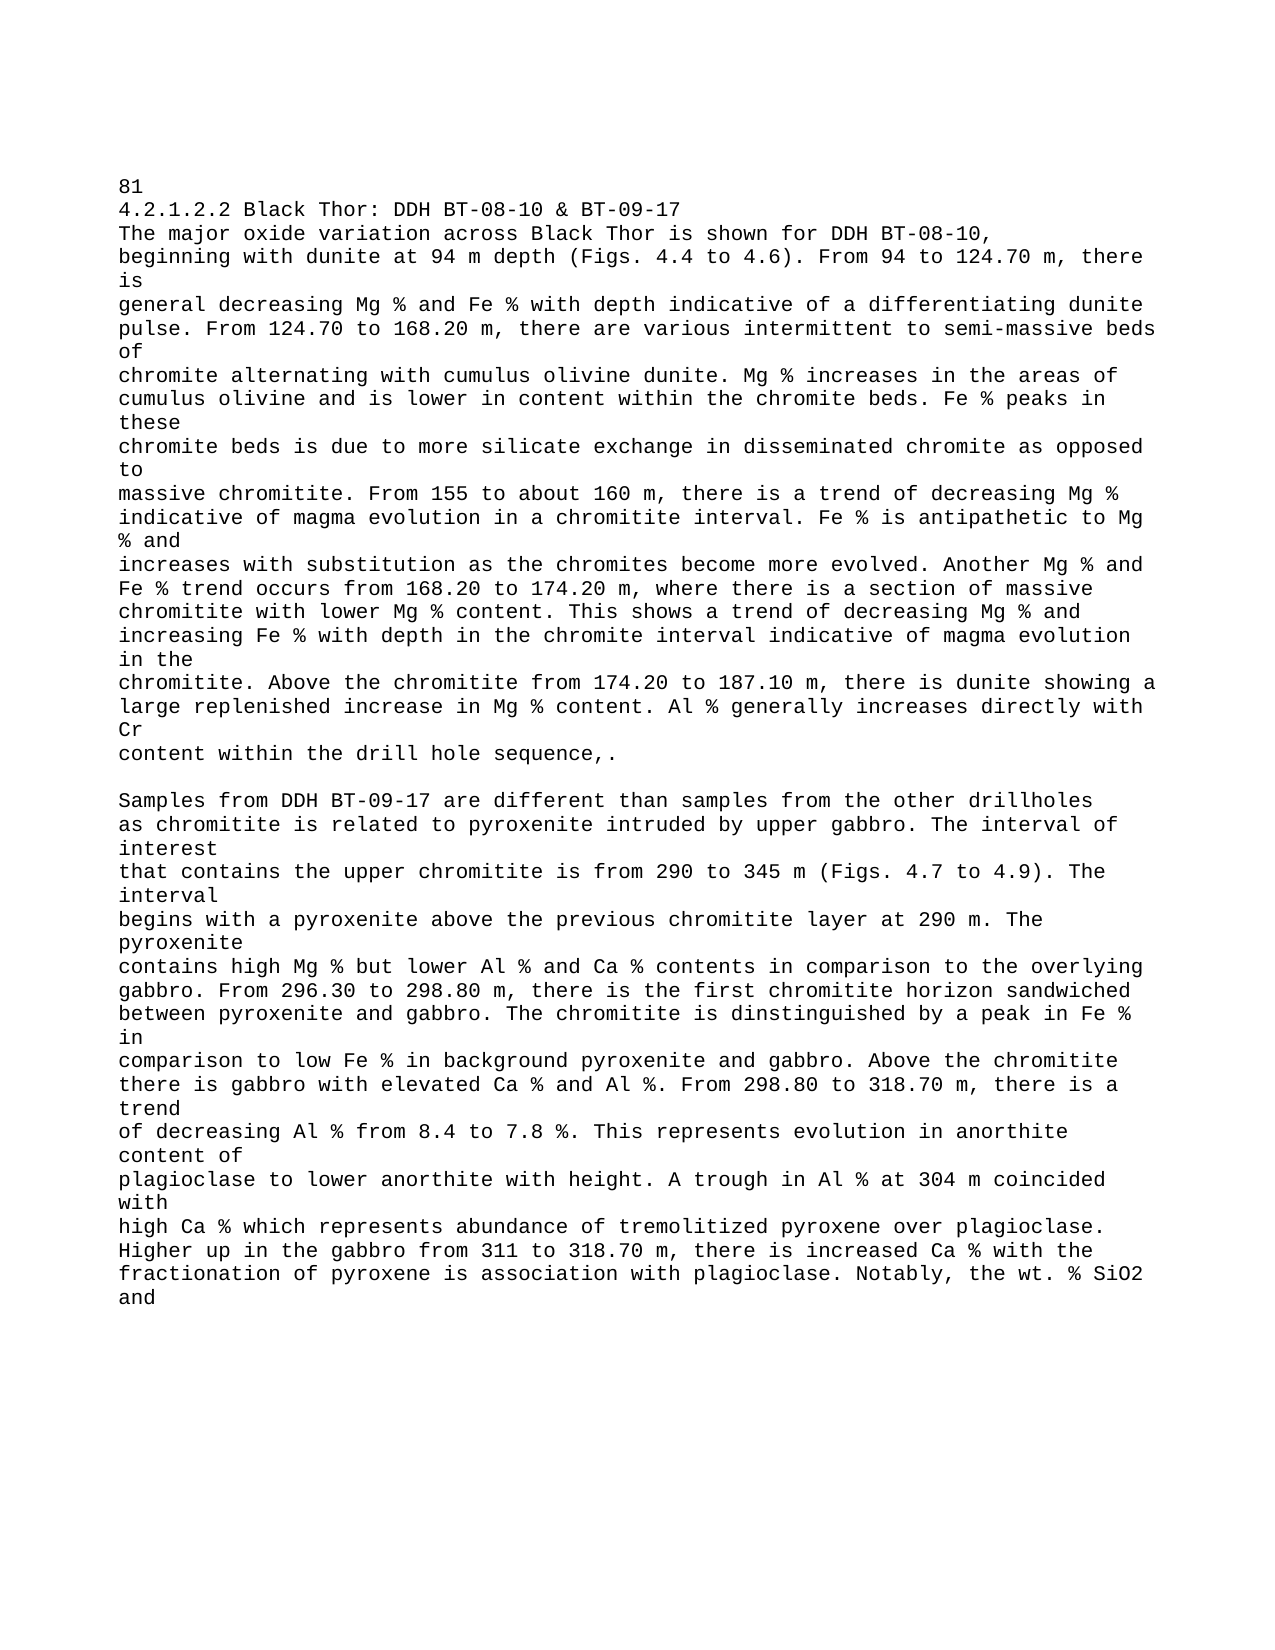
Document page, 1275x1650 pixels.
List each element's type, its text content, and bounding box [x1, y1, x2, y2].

text beginning with dunite at 94 m depth (Figs. 4.4 to 4.6). From 94 to 124.70 m, there is [118, 247, 1157, 294]
text high Ca % which represents abundance of tremolitized pyroxene over plagioclase. [118, 1216, 1157, 1240]
text increases with substitution as the chromites become more evolved. Another Mg % and [118, 554, 1157, 578]
text content within the drill hole sequence,. [118, 743, 1157, 767]
text plagioclase to lower anorthite with height. A trough in Al % at 304 m coincided with [118, 1169, 1157, 1216]
text chromitite with lower Mg % content. This shows a trend of decreasing Mg % and [118, 601, 1157, 625]
text comparison to low Fe % in background pyroxenite and gabbro. Above the chromitite [118, 1051, 1157, 1074]
text indicative of magma evolution in a chromitite interval. Fe % is antipathetic to Mg % and [118, 507, 1157, 554]
text gabbro. From 296.30 to 298.80 m, there is the first chromitite horizon sandwiched [118, 979, 1157, 1003]
text 81 [118, 176, 1157, 199]
text there is gabbro with elevated Ca % and Al %. From 298.80 to 318.70 m, there is a trend [118, 1074, 1157, 1121]
text of decreasing Al % from 8.4 to 7.8 %. This represents evolution in anorthite content of [118, 1121, 1157, 1169]
text that contains the upper chromitite is from 290 to 345 m (Figs. 4.7 to 4.9). The interval [118, 861, 1157, 909]
text between pyroxenite and gabbro. The chromitite is dinstinguished by a peak in Fe % in [118, 1003, 1157, 1051]
text 4.2.1.2.2 Black Thor: DDH BT-08-10 & BT-09-17 [118, 199, 1157, 223]
text chromite alternating with cumulus olivine dunite. Mg % increases in the areas of [118, 365, 1157, 388]
text chromite beds is due to more silicate exchange in disseminated chromite as opposed to [118, 436, 1157, 483]
text fractionation of pyroxene is association with plagioclase. Notably, the wt. % SiO2 and [118, 1263, 1157, 1311]
text begins with a pyroxenite above the previous chromitite layer at 290 m. The pyroxenite [118, 909, 1157, 956]
text as chromitite is related to pyroxenite intruded by upper gabbro. The interval of interest [118, 814, 1157, 861]
text chromitite. Above the chromitite from 174.20 to 187.10 m, there is dunite showing a [118, 672, 1157, 696]
text general decreasing Mg % and Fe % with depth indicative of a differentiating dunite [118, 294, 1157, 317]
text pulse. From 124.70 to 168.20 m, there are various intermittent to semi-massive beds of [118, 317, 1157, 365]
text massive chromitite. From 155 to about 160 m, there is a trend of decreasing Mg % [118, 483, 1157, 507]
text Fe % trend occurs from 168.20 to 174.20 m, where there is a section of massive [118, 578, 1157, 601]
text increasing Fe % with depth in the chromite interval indicative of magma evolution in the [118, 625, 1157, 672]
text The major oxide variation across Black Thor is shown for DDH BT-08-10, [118, 223, 1157, 247]
text large replenished increase in Mg % content. Al % generally increases directly with Cr [118, 696, 1157, 743]
text cumulus olivine and is lower in content within the chromite beds. Fe % peaks in these [118, 388, 1157, 436]
text Higher up in the gabbro from 311 to 318.70 m, there is increased Ca % with the [118, 1240, 1157, 1263]
text Samples from DDH BT-09-17 are different than samples from the other drillholes [118, 790, 1157, 814]
text contains high Mg % but lower Al % and Ca % contents in comparison to the overlying [118, 956, 1157, 979]
